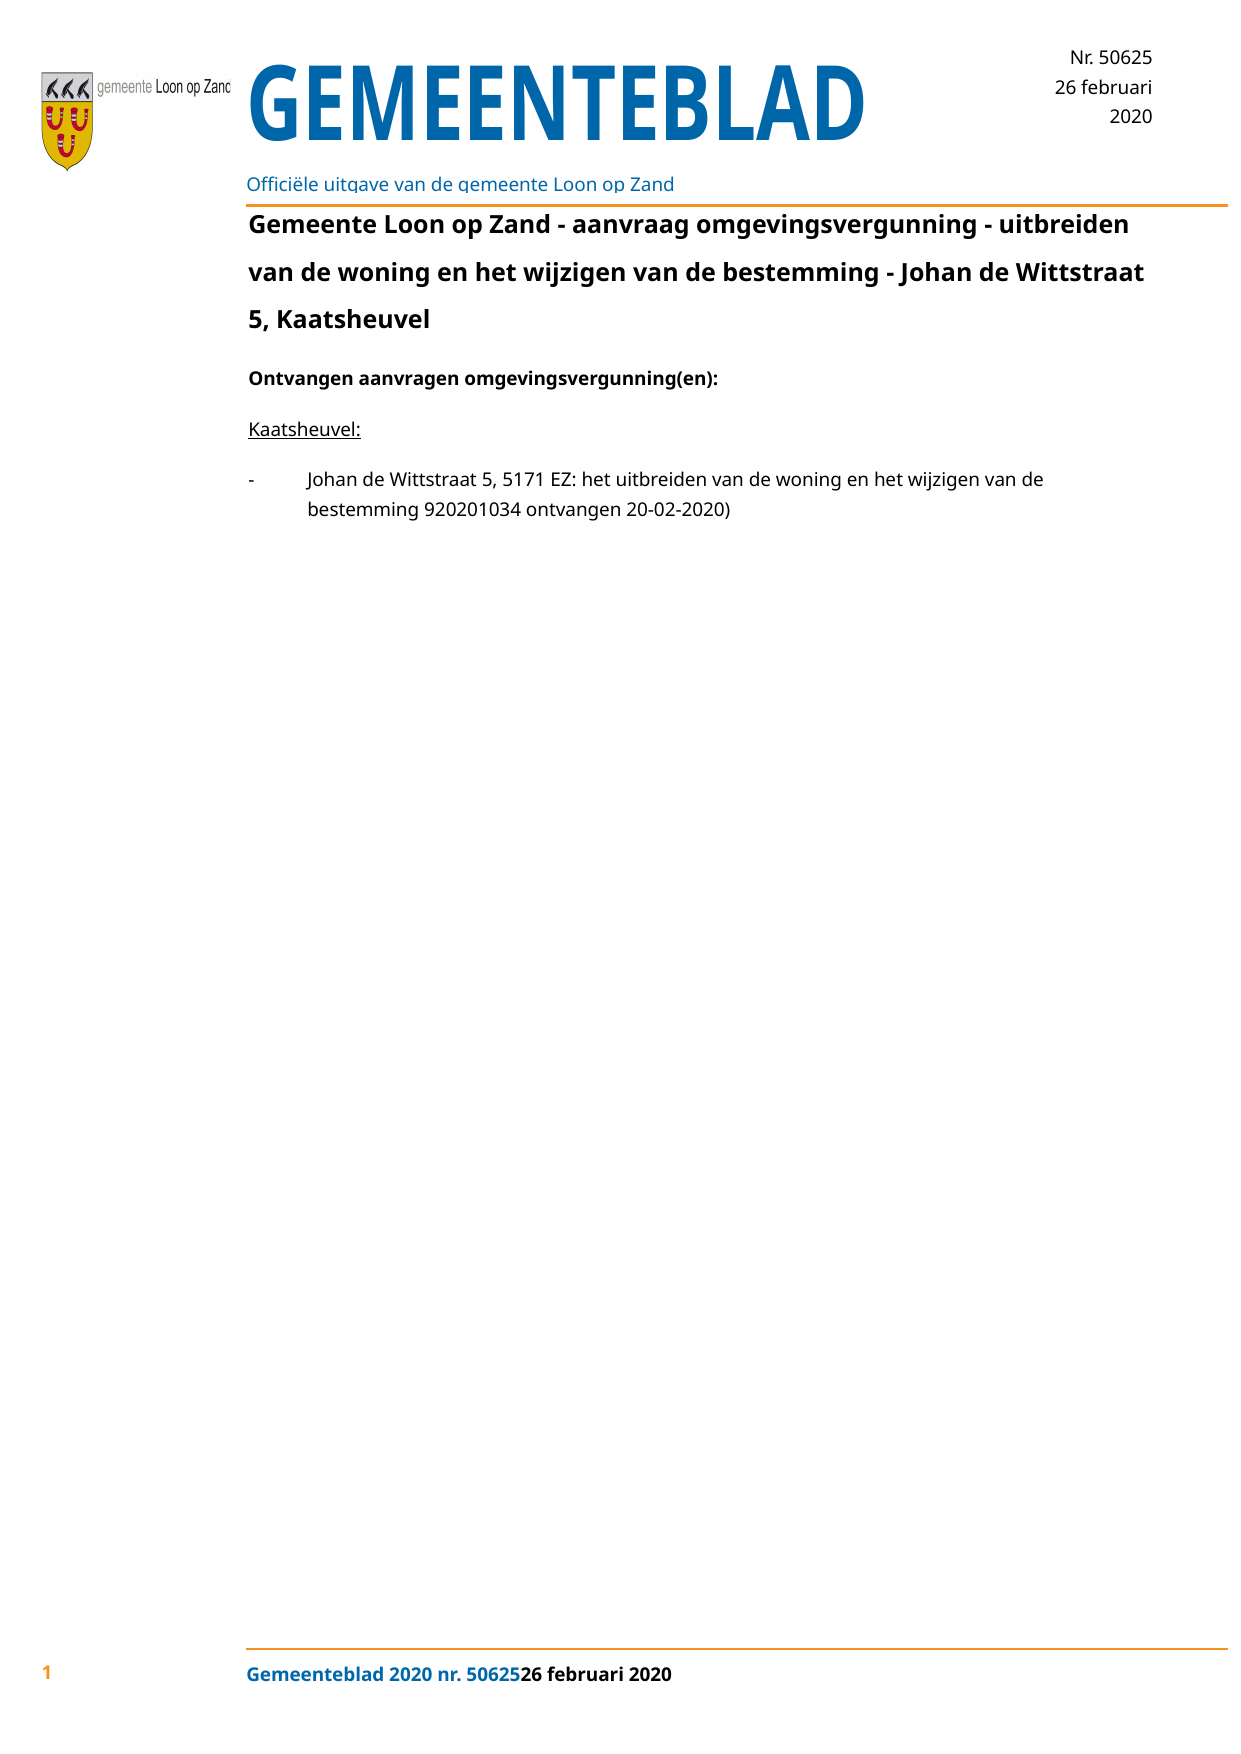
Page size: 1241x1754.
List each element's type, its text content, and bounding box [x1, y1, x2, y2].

text Kaatsheuvel: [248, 416, 1152, 442]
list Johan de Wittstraat 5, 5171 EZ: het uitbreiden van de woning en het wijzigen van de bestemming 920201034 ontvangen 20-02-2020) [248, 466, 1152, 522]
text Gemeente Loon op Zand - aanvraag omgevingsvergunning - uitbreiden van de woning en het wijzigen van de bestemming - Johan de Wittstraat 5, Kaatsheuvel [248, 207, 1152, 336]
text Ontvangen aanvragen omgevingsvergunning(en): [248, 366, 1152, 391]
picture [41, 47, 231, 172]
